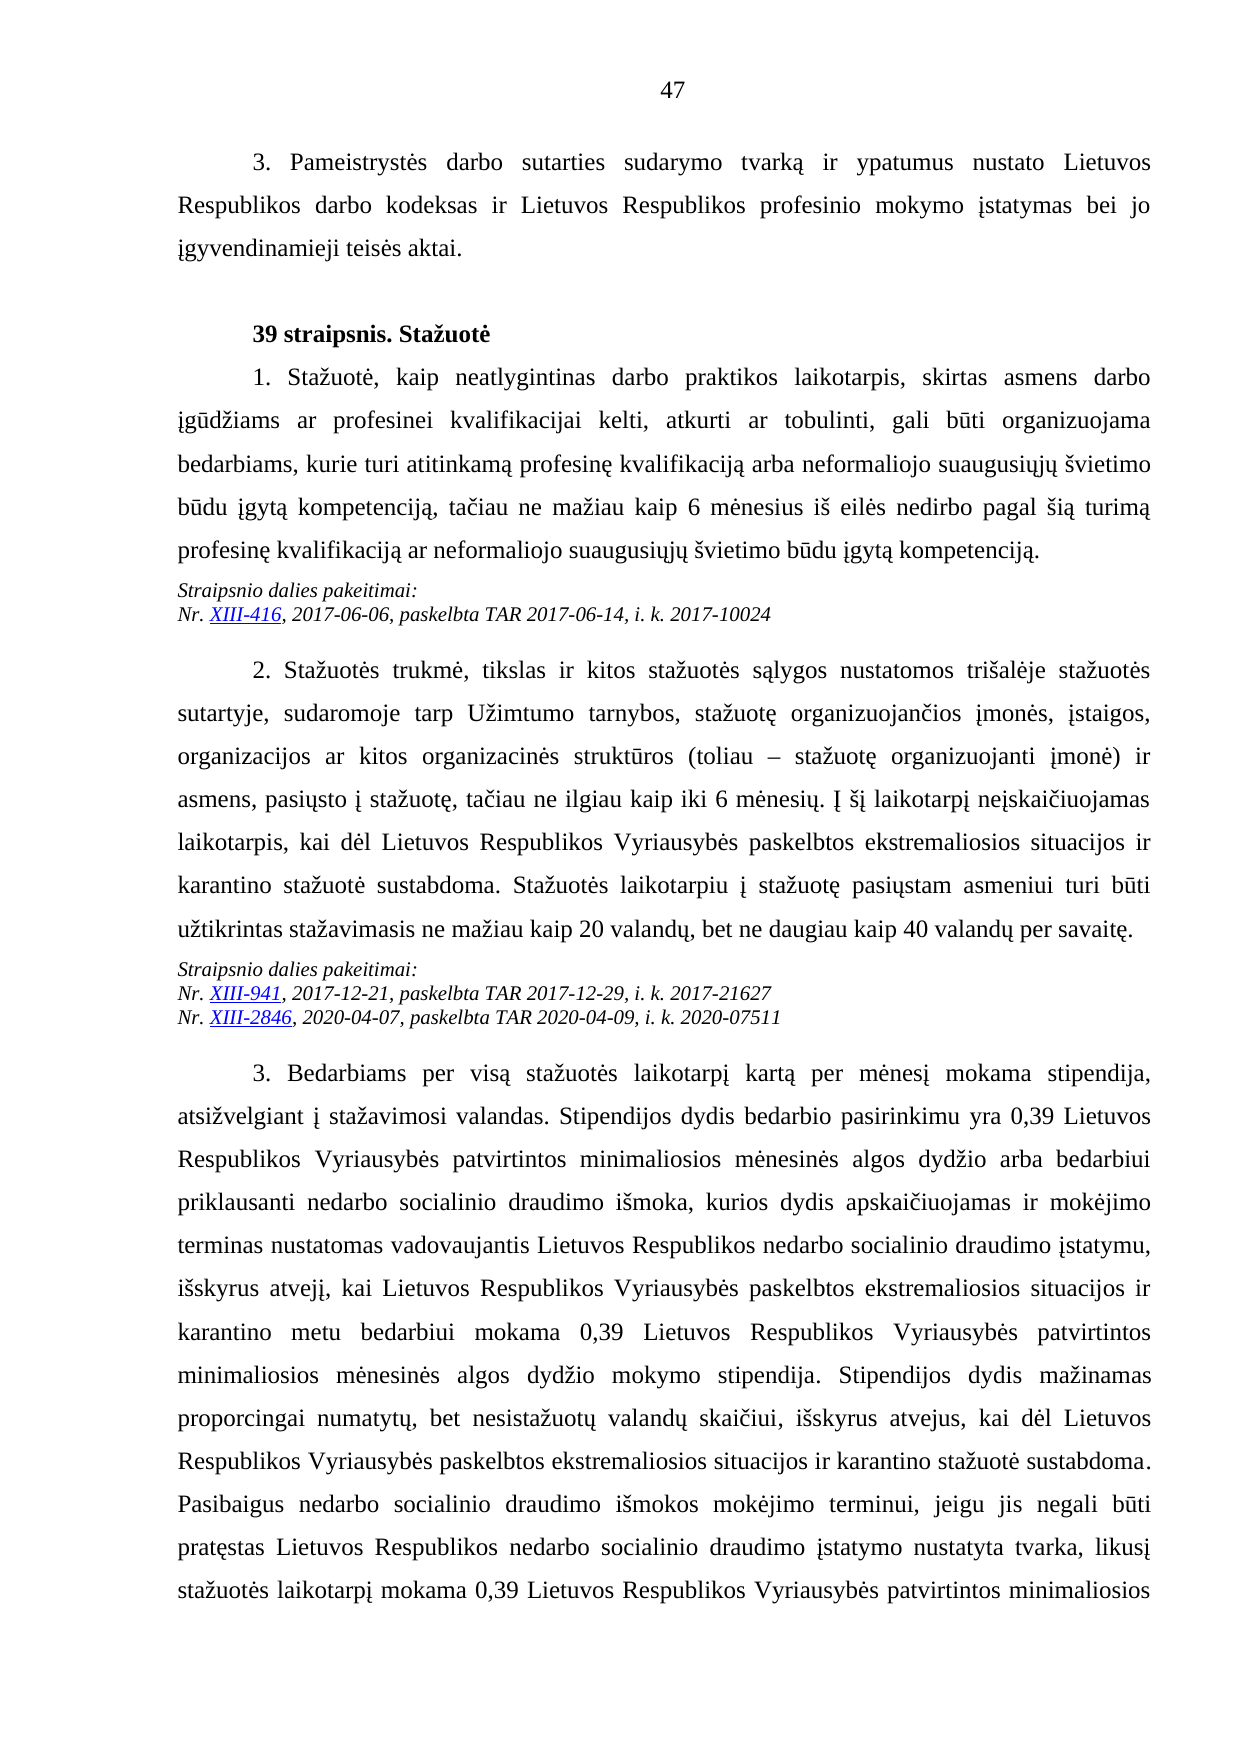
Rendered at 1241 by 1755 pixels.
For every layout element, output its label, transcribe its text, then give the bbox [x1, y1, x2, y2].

text Straipsnio dalies pakeitimai: [177, 957, 1152, 981]
text 3. Bedarbiams per visą stažuotės laikotarpį kartą per mėnesį mokama stipendija, atsižvelgiant į stažavimosi valandas. Stipendijos dydis bedarbio pasirinkimu yra 0,39 Lietuvos Respublikos Vyriausybės patvirtintos minimaliosios mėnesinės algos dydžio arba bedarbiui priklausanti nedarbo socialinio draudimo išmoka, kurios dydis apskaičiuojamas ir mokėjimo terminas nustatomas vadovaujantis Lietuvos Respublikos nedarbo socialinio draudimo įstatymu, išskyrus atvejį, kai Lietuvos Respublikos Vyriausybės paskelbtos ekstremaliosios situacijos ir karantino metu bedarbiui mokama 0,39 Lietuvos Respublikos Vyriausybės patvirtintos minimaliosios mėnesinės algos dydžio mokymo stipendija. Stipendijos dydis mažinamas proporcingai numatytų, bet nesistažuotų valandų skaičiui, išskyrus atvejus, kai dėl Lietuvos Respublikos Vyriausybės paskelbtos ekstremaliosios situacijos ir karantino stažuotė sustabdoma. Pasibaigus nedarbo socialinio draudimo išmokos mokėjimo terminui, jeigu jis negali būti pratęstas Lietuvos Respublikos nedarbo socialinio draudimo įstatymo nustatyta tvarka, likusį stažuotės laikotarpį mokama 0,39 Lietuvos Respublikos Vyriausybės patvirtintos minimaliosios [177, 1058, 1152, 1604]
text Nr. XIII-416, 2017-06-06, paskelbta TAR 2017-06-14, i. k. 2017-10024 [177, 602, 1152, 626]
text 39 straipsnis. Stažuotė [177, 319, 1152, 348]
text 2. Stažuotės trukmė, tikslas ir kitos stažuotės sąlygos nustatomos trišalėje stažuotės sutartyje, sudaromoje tarp Užimtumo tarnybos, stažuotę organizuojančios įmonės, įstaigos, organizacijos ar kitos organizacinės struktūros (toliau – stažuotę organizuojanti įmonė) ir asmens, pasiųsto į stažuotę, tačiau ne ilgiau kaip iki 6 mėnesių. Į šį laikotarpį neįskaičiuojamas laikotarpis, kai dėl Lietuvos Respublikos Vyriausybės paskelbtos ekstremaliosios situacijos ir karantino stažuotė sustabdoma. Stažuotės laikotarpiu į stažuotę pasiųstam asmeniui turi būti užtikrintas stažavimasis ne mažiau kaip 20 valandų, bet ne daugiau kaip 40 valandų per savaitę. [177, 655, 1152, 942]
text 3. Pameistrystės darbo sutarties sudarymo tvarką ir ypatumus nustato Lietuvos Respublikos darbo kodeksas ir Lietuvos Respublikos profesinio mokymo įstatymas bei jo įgyvendinamieji teisės aktai. [177, 147, 1152, 262]
text Nr. XIII-941, 2017-12-21, paskelbta TAR 2017-12-29, i. k. 2017-21627 [177, 981, 1152, 1005]
text 1. Stažuotė, kaip neatlygintinas darbo praktikos laikotarpis, skirtas asmens darbo įgūdžiams ar profesinei kvalifikacijai kelti, atkurti ar tobulinti, gali būti organizuojama bedarbiams, kurie turi atitinkamą profesinę kvalifikaciją arba neformaliojo suaugusiųjų švietimo būdu įgytą kompetenciją, tačiau ne mažiau kaip 6 mėnesius iš eilės nedirbo pagal šią turimą profesinę kvalifikaciją ar neformaliojo suaugusiųjų švietimo būdu įgytą kompetenciją. [177, 362, 1152, 564]
text Straipsnio dalies pakeitimai: [177, 578, 1152, 602]
text Nr. XIII-2846, 2020-04-07, paskelbta TAR 2020-04-09, i. k. 2020-07511 [177, 1005, 1152, 1029]
